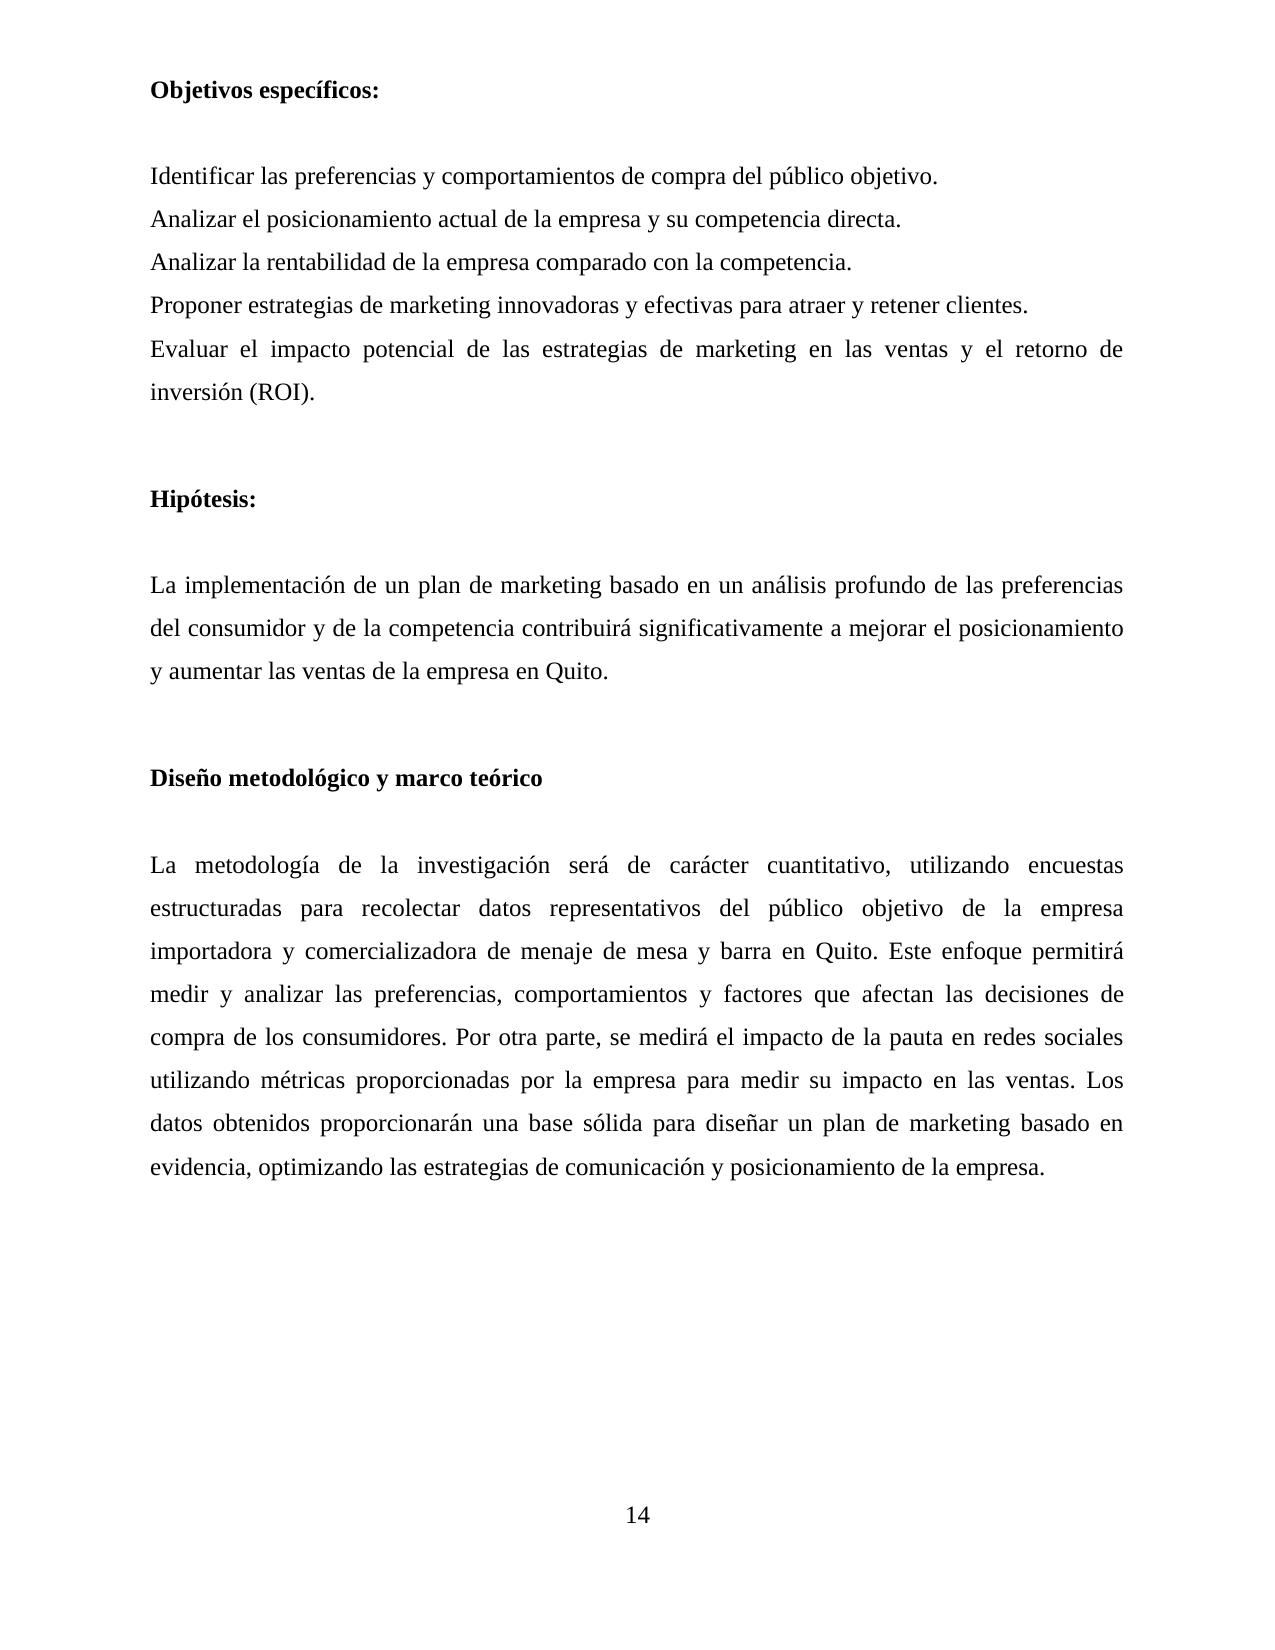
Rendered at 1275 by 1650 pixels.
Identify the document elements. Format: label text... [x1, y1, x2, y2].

text Analizar el posicionamiento actual de la empresa y su competencia directa. [150, 204, 1125, 233]
subtitle Hipótesis: [150, 484, 1125, 513]
text Identificar las preferencias y comportamientos de compra del público objetivo. [150, 161, 1125, 190]
text Analizar la rentabilidad de la empresa comparado con la competencia. [150, 247, 1125, 276]
text La implementación de un plan de marketing basado en un análisis profundo de las preferencias del consumidor y de la competencia contribuirá significativamente a mejorar el posicionamiento y aumentar las ventas de la empresa en Quito. [150, 570, 1125, 685]
text Evaluar el impacto potencial de las estrategias de marketing en las ventas y el retorno de inversión (ROI). [150, 334, 1125, 406]
text La metodología de la investigación será de carácter cuantitativo, utilizando encuestas estructuradas para recolectar datos representativos del público objetivo de la empresa importadora y comercializadora de menaje de mesa y barra en Quito. Este enfoque permitirá medir y analizar las preferencias, comportamientos y factores que afectan las decisiones de compra de los consumidores. Por otra parte, se medirá el impacto de la pauta en redes sociales utilizando métricas proporcionadas por la empresa para medir su impacto en las ventas. Los datos obtenidos proporcionarán una base sólida para diseñar un plan de marketing basado en evidencia, optimizando las estrategias de comunicación y posicionamiento de la empresa. [150, 850, 1125, 1180]
text Objetivos específicos: [150, 75, 1125, 104]
text Proponer estrategias de marketing innovadoras y efectivas para atraer y retener clientes. [150, 291, 1125, 319]
subtitle Diseño metodológico y marco teórico [150, 763, 1125, 792]
